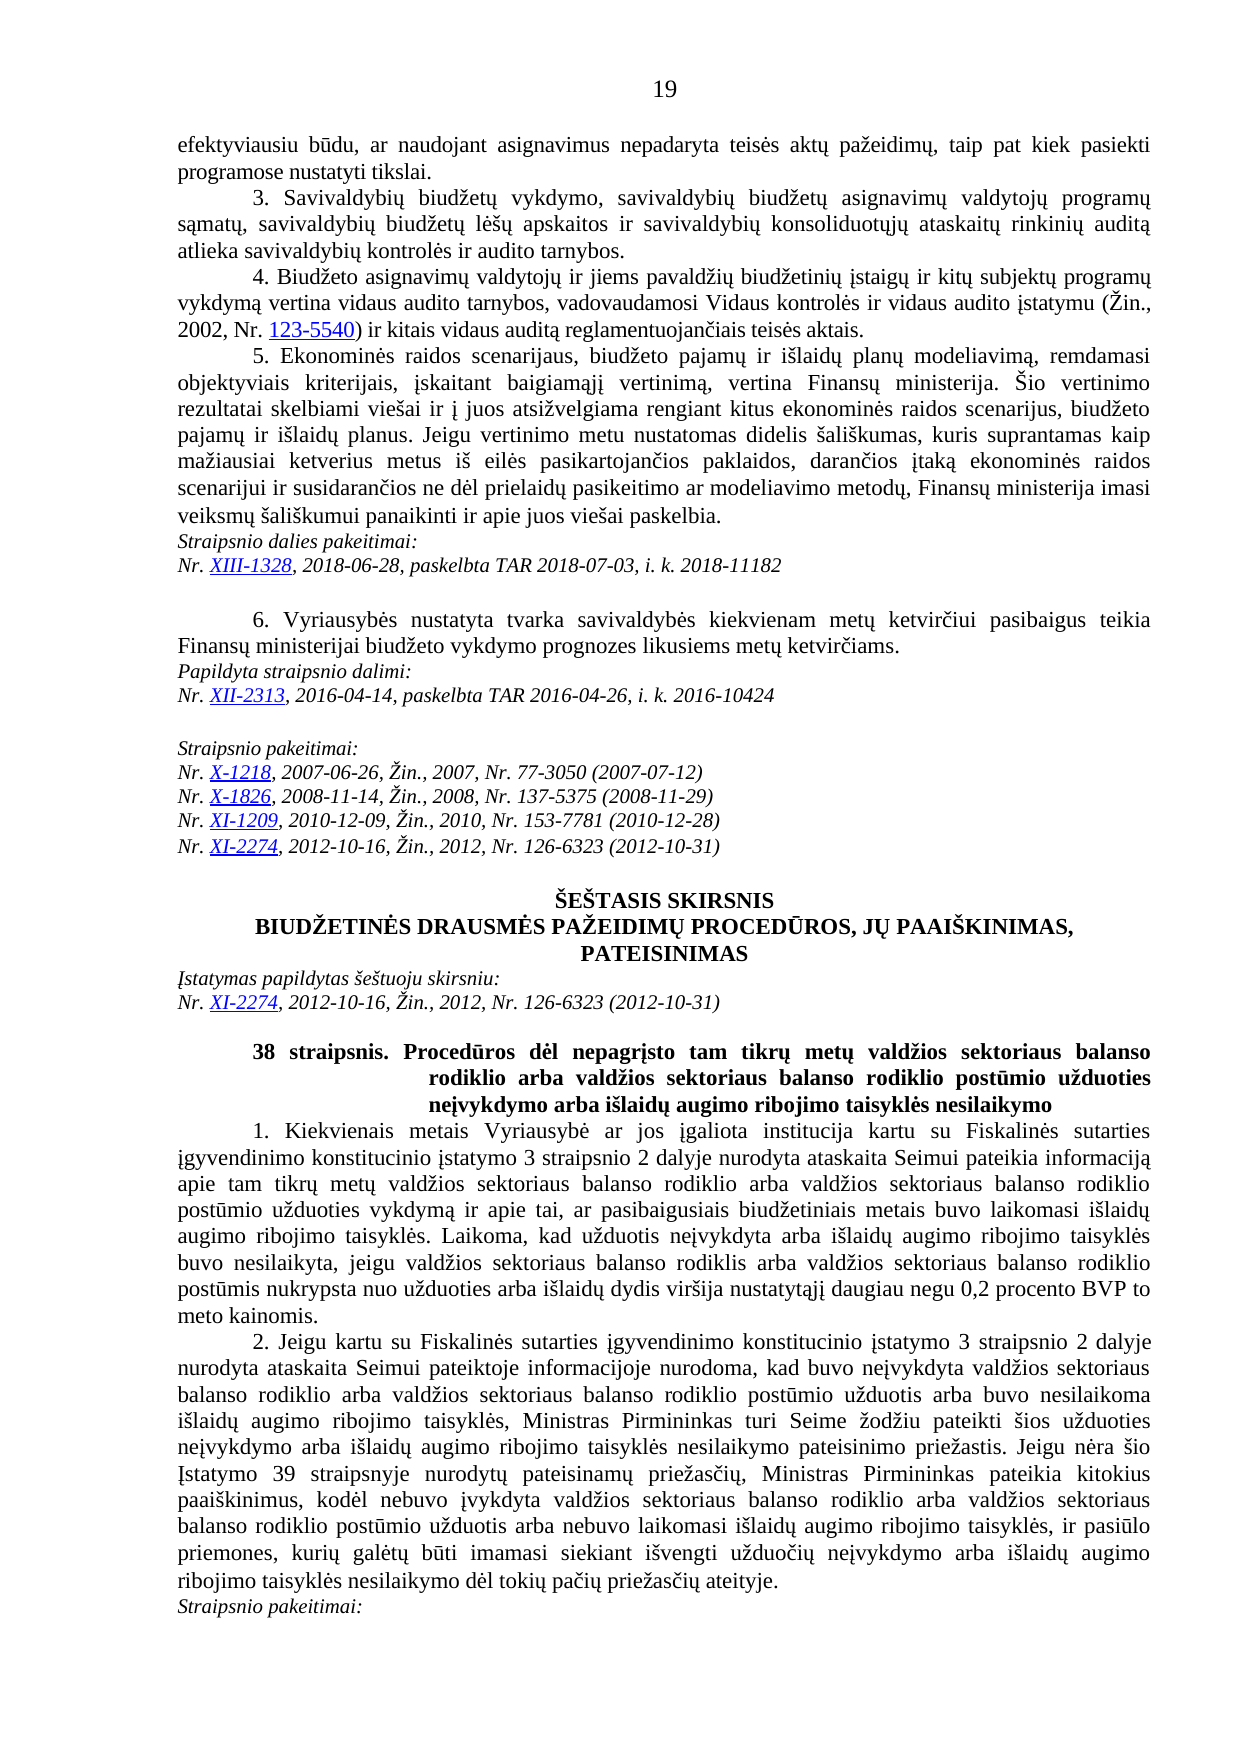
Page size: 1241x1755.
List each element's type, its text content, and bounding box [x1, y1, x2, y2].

text Straipsnio dalies pakeitimai: [177, 529, 1152, 553]
text Papildyta straipsnio dalimi: [177, 659, 1152, 683]
text 4. Biudžeto asignavimų valdytojų ir jiems pavaldžių biudžetinių įstaigų ir kitų subjektų programų vykdymą vertina vidaus audito tarnybos, vadovaudamosi Vidaus kontrolės ir vidaus audito įstatymu (Žin., 2002, Nr. 123-5540) ir kitais vidaus auditą reglamentuojančiais teisės aktais. [177, 263, 1152, 342]
text 6. Vyriausybės nustatyta tvarka savivaldybės kiekvienam metų ketvirčiui pasibaigus teikia Finansų ministerijai biudžeto vykdymo prognozes likusiems metų ketvirčiams. [177, 606, 1152, 659]
text Nr. XI-2274, 2012-10-16, Žin., 2012, Nr. 126-6323 (2012-10-31) [177, 832, 1152, 858]
text 2. Jeigu kartu su Fiskalinės sutarties įgyvendinimo konstitucinio įstatymo 3 straipsnio 2 dalyje nurodyta ataskaita Seimui pateiktoje informacijoje nurodoma, kad buvo neįvykdyta valdžios sektoriaus balanso rodiklio arba valdžios sektoriaus balanso rodiklio postūmio užduotis arba buvo nesilaikoma išlaidų augimo ribojimo taisyklės, Ministras Pirmininkas turi Seime žodžiu pateikti šios užduoties neįvykdymo arba išlaidų augimo ribojimo taisyklės nesilaikymo pateisinimo priežastis. Jeigu nėra šio Įstatymo 39 straipsnyje nurodytų pateisinamų priežasčių, Ministras Pirmininkas pateikia kitokius paaiškinimus, kodėl nebuvo įvykdyta valdžios sektoriaus balanso rodiklio arba valdžios sektoriaus balanso rodiklio postūmio užduotis arba nebuvo laikomasi išlaidų augimo ribojimo taisyklės, ir pasiūlo priemones, kurių galėtų būti imamasi siekiant išvengti užduočių neįvykdymo arba išlaidų augimo ribojimo taisyklės nesilaikymo dėl tokių pačių priežasčių ateityje. [177, 1328, 1152, 1594]
text Straipsnio pakeitimai: [177, 736, 1152, 759]
text Nr. X-1826, 2008-11-14, Žin., 2008, Nr. 137-5375 (2008-11-29) [177, 784, 1152, 808]
text ŠEŠTASIS SKIRSNIS [177, 887, 1152, 913]
text Nr. XIII-1328, 2018-06-28, paskelbta TAR 2018-07-03, i. k. 2018-11182 [177, 553, 1152, 577]
text 3. Savivaldybių biudžetų vykdymo, savivaldybių biudžetų asignavimų valdytojų programų sąmatų, savivaldybių biudžetų lėšų apskaitos ir savivaldybių konsoliduotųjų ataskaitų rinkinių auditą atlieka savivaldybių kontrolės ir audito tarnybos. [177, 184, 1152, 263]
text Nr. XI-1209, 2010-12-09, Žin., 2010, Nr. 153-7781 (2010-12-28) [177, 808, 1152, 832]
text Įstatymas papildytas šeštuoju skirsniu: [177, 966, 1152, 990]
text Nr. X-1218, 2007-06-26, Žin., 2007, Nr. 77-3050 (2007-07-12) [177, 759, 1152, 784]
text 5. Ekonominės raidos scenarijaus, biudžeto pajamų ir išlaidų planų modeliavimą, remdamasi objektyviais kriterijais, įskaitant baigiamąjį vertinimą, vertina Finansų ministerija. Šio vertinimo rezultatai skelbiami viešai ir į juos atsižvelgiama rengiant kitus ekonominės raidos scenarijus, biudžeto pajamų ir išlaidų planus. Jeigu vertinimo metu nustatomas didelis šališkumas, kuris suprantamas kaip mažiausiai ketverius metus iš eilės pasikartojančios paklaidos, darančios įtaką ekonominės raidos scenarijui ir susidarančios ne dėl prielaidų pasikeitimo ar modeliavimo metodų, Finansų ministerija imasi veiksmų šališkumui panaikinti ir apie juos viešai paskelbia. [177, 342, 1152, 529]
text efektyviausiu būdu, ar naudojant asignavimus nepadaryta teisės aktų pažeidimų, taip pat kiek pasiekti programose nustatyti tikslai. [177, 131, 1152, 184]
text Nr. XII-2313, 2016-04-14, paskelbta TAR 2016-04-26, i. k. 2016-10424 [177, 683, 1152, 707]
text 38 straipsnis. Procedūros dėl nepagrįsto tam tikrų metų valdžios sektoriaus balanso rodiklio arba valdžios sektoriaus balanso rodiklio postūmio užduoties neįvykdymo arba išlaidų augimo ribojimo taisyklės nesilaikymo [252, 1038, 1152, 1117]
text Nr. XI-2274, 2012-10-16, Žin., 2012, Nr. 126-6323 (2012-10-31) [177, 990, 1152, 1014]
text 1. Kiekvienais metais Vyriausybė ar jos įgaliota institucija kartu su Fiskalinės sutarties įgyvendinimo konstitucinio įstatymo 3 straipsnio 2 dalyje nurodyta ataskaita Seimui pateikia informaciją apie tam tikrų metų valdžios sektoriaus balanso rodiklio arba valdžios sektoriaus balanso rodiklio postūmio užduoties vykdymą ir apie tai, ar pasibaigusiais biudžetiniais metais buvo laikomasi išlaidų augimo ribojimo taisyklės. Laikoma, kad užduotis neįvykdyta arba išlaidų augimo ribojimo taisyklės buvo nesilaikyta, jeigu valdžios sektoriaus balanso rodiklis arba valdžios sektoriaus balanso rodiklio postūmis nukrypsta nuo užduoties arba išlaidų dydis viršija nustatytąjį daugiau negu 0,2 procento BVP to meto kainomis. [177, 1117, 1152, 1328]
text Straipsnio pakeitimai: [177, 1594, 1152, 1618]
text BIUDŽETINĖS DRAUSMĖS PAŽEIDIMŲ PROCEDŪROS, JŲ PAAIŠKINIMAS, PATEISINIMAS [177, 913, 1152, 966]
